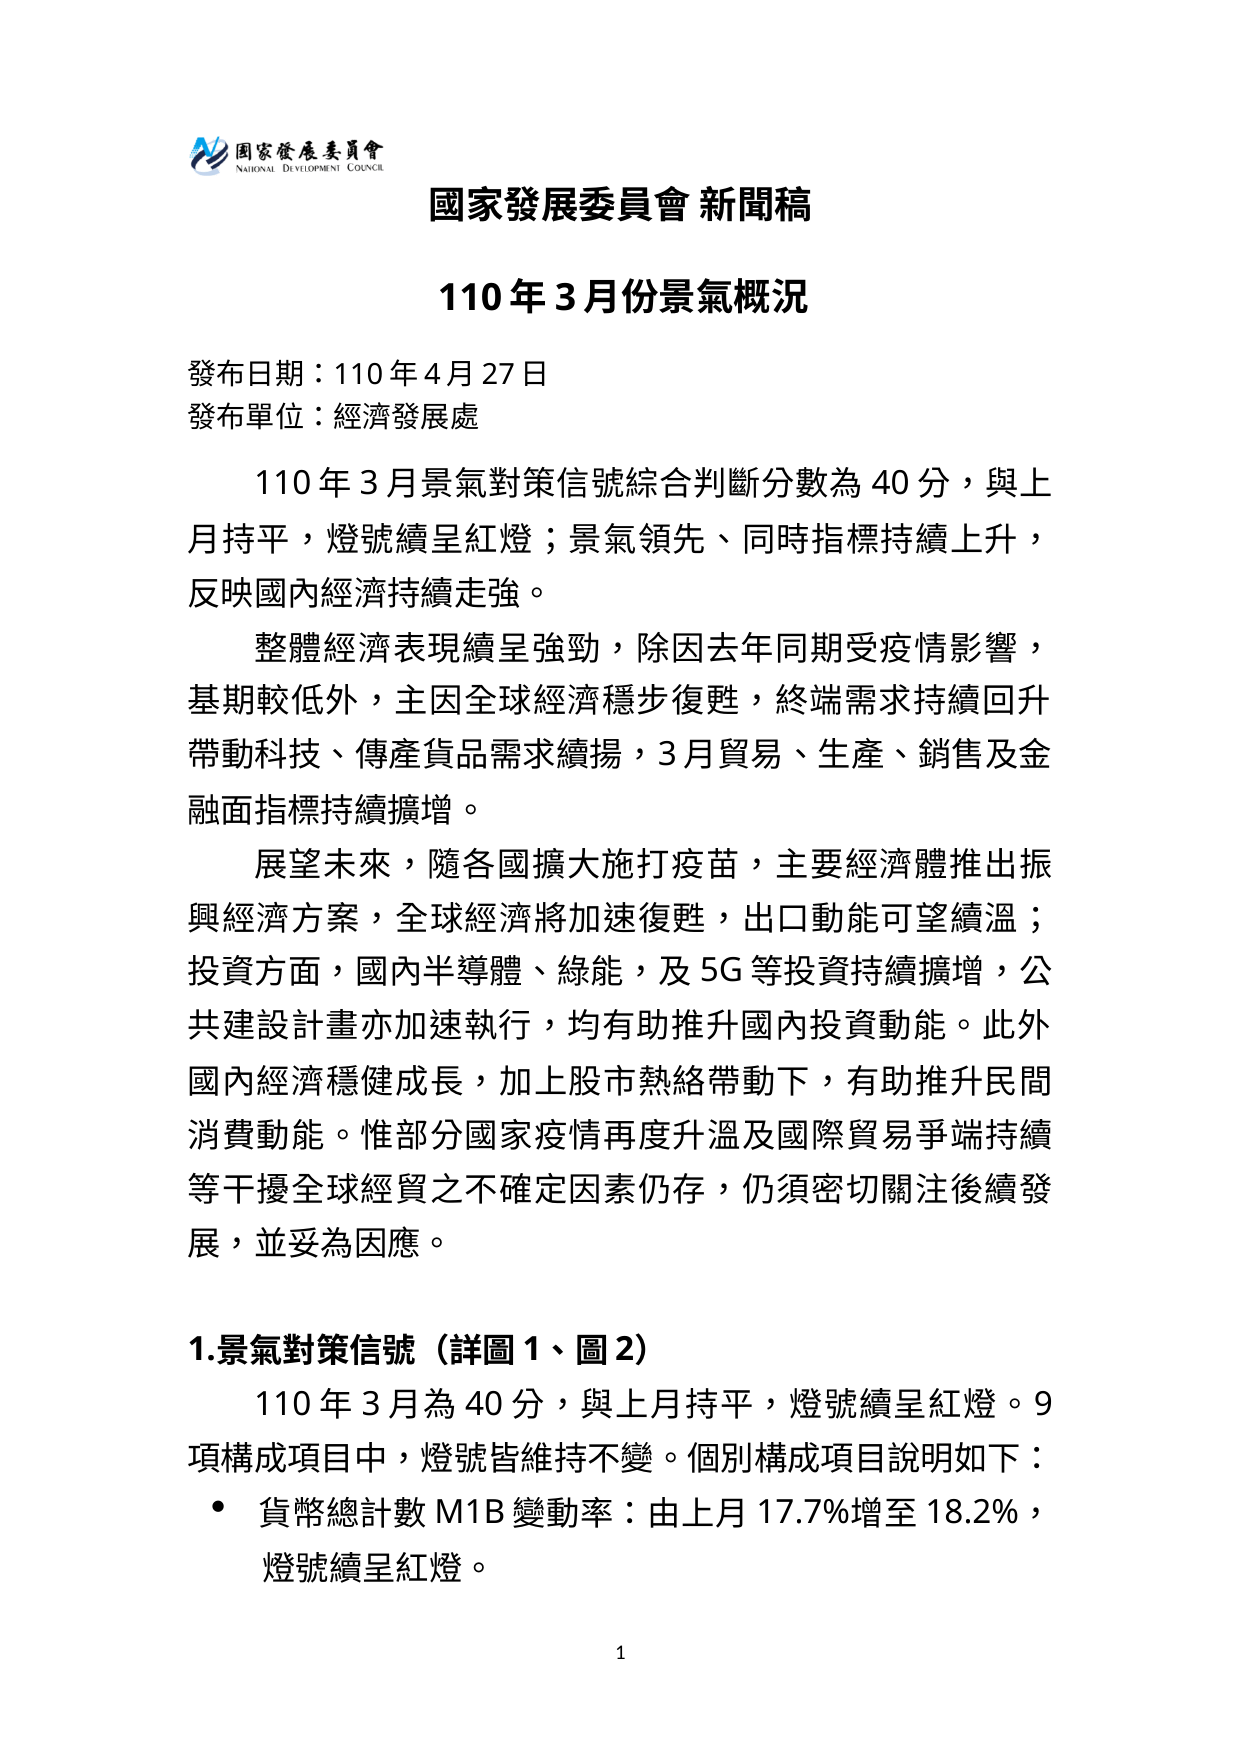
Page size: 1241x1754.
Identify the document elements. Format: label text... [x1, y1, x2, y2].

text 發布單位：經濟發展處 [187, 393, 1053, 435]
text 110年3月份景氣概況 [158, 267, 1088, 322]
text 展望未來，隨各國擴大施打疫苗，主要經濟體推出振興經濟方案，全球經濟將加速復甦，出口動能可望續溫；投資方面，國內半導體、綠能，及5G等投資持續擴增，公共建設計畫亦加速執行，均有助推升國內投資動能。此外，國內經濟穩健成長，加上股市熱絡帶動下，有助推升民間消費動能。惟部分國家疫情再度升溫及國際貿易爭端持續等干擾全球經貿之不確定因素仍存，仍須密切關注後續發展，並妥為因應。 [187, 833, 1053, 1267]
list 貨幣總計數M1B變動率：由上月17.7%增至18.2%，燈號續呈紅燈。 [212, 1483, 1053, 1592]
text 1.景氣對策信號（詳圖1、圖2） [187, 1321, 1053, 1375]
text 發布日期：110年4月27日 [187, 351, 1053, 393]
text 整體經濟表現續呈強勁，除因去年同期受疫情影響，基期較低外，主因全球經濟穩步復甦，終端需求持續回升，帶動科技、傳產貨品需求續揚，3月貿易、生產、銷售及金融面指標持續擴增。 [187, 617, 1053, 833]
picture [187, 135, 386, 176]
text 110年 3月為40分，與上月持平，燈號續呈紅燈。9項構成項目中，燈號皆維持不變。個別構成項目說明如下： [187, 1375, 1053, 1483]
text 國家發展委員會 新聞稿 [187, 175, 1053, 229]
text 110年3月景氣對策信號綜合判斷分數為40分，與上月持平，燈號續呈紅燈；景氣領先、同時指標持續上升，反映國內經濟持續走強。 [187, 454, 1053, 617]
